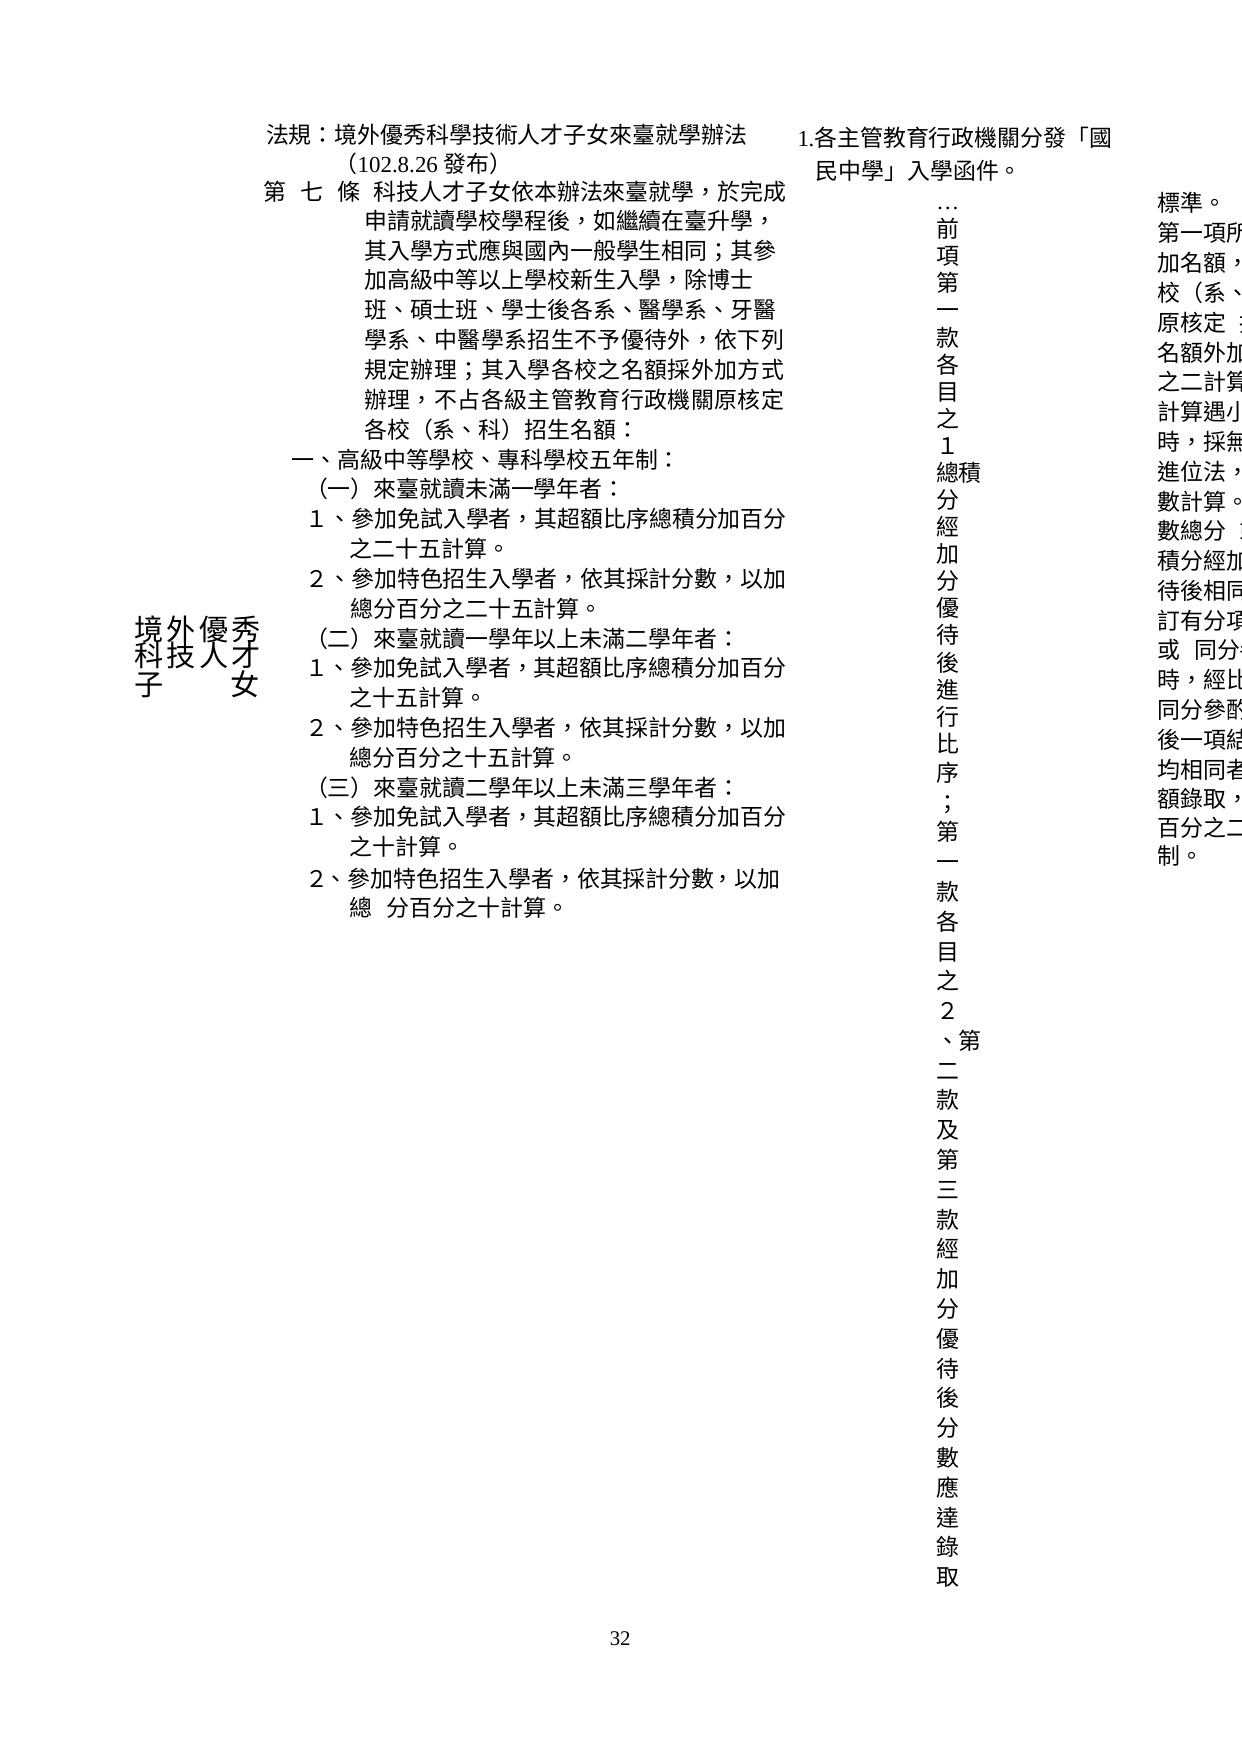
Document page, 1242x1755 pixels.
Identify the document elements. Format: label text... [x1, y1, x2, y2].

text 前項第一款各目之１總積分經加分優待後進行比 [936, 214, 982, 756]
text 第 七 條 科技人才子女依本辦法來臺就學，於完成 [262, 177, 787, 204]
text ２、參加特色招生入學者，依其採計分數，以加總 分百分之十計算。 [305, 864, 795, 922]
text 均相同者，增額錄取，不受百分之二限制。 [1157, 754, 1242, 869]
text １、參加免試入學者，其超額比序總積分加百分 之二十五計算。 [305, 504, 794, 563]
text 境外優秀 科技人才 子 女 [134, 617, 259, 704]
text 法規：境外優秀科學技術人才子女來臺就學辦法 [266, 114, 794, 147]
text １、參加免試入學者，其超額比序總積分加百分 之十計算。 [305, 802, 794, 862]
text （二）來臺就讀一學年以上未滿二學年者： [305, 622, 794, 651]
text １、參加免試入學者，其超額比序總積分加百分 之十五計算。 [305, 653, 794, 712]
text 標準。 [1157, 188, 1242, 218]
text （一）來臺就讀未滿一學年者： [305, 472, 794, 502]
text 序；第一款各目之２、第二款及第三款經加分優 待後分數應達錄取 [936, 757, 982, 1592]
text 總分百分之二十五計算。 [345, 592, 607, 622]
text （三）來臺就讀二學年以上未滿三學年者： [305, 772, 794, 801]
text ２、參加特色招生入學者，依其採計分數，以加 [305, 563, 794, 592]
text 一、高級中等學校、專科學校五年制： [286, 444, 686, 472]
text 申請就讀學校學程後，如繼續在臺升學， 其入學方式應與國內一般學生相同；其參 加高級中等以上學校新生入學，除博士 班、碩士班、學士後各系、醫學系、牙醫 [364, 206, 784, 325]
text （102.8.26 發布） [334, 147, 794, 177]
text ２、參加特色招生入學者，依其採計分數，以加 總分百分之十五計算。 [305, 713, 794, 772]
text 1.各主管教育行政機關分發「國 民中學」入學函件。 [797, 119, 1117, 186]
text 學系、中醫學系招生不予優待外，依下列 規定辦理；其入學各校之名額採外加方式 辦理，不占各級主管教育行政機關原核定 各校（系、科）招生名額： [364, 325, 784, 444]
text 第一項所定外加名額，以各校（系、科）原核定 招生名額外加百分之二計算，其計算遇小數點 時，採無條件進位法，取整數計算。但分數總分 或總積分經加分優待後相同，如訂有分項比序或 同分參酌時，經比序或同分參酌至最後一項結果 [1157, 218, 1242, 754]
text … [936, 188, 943, 214]
